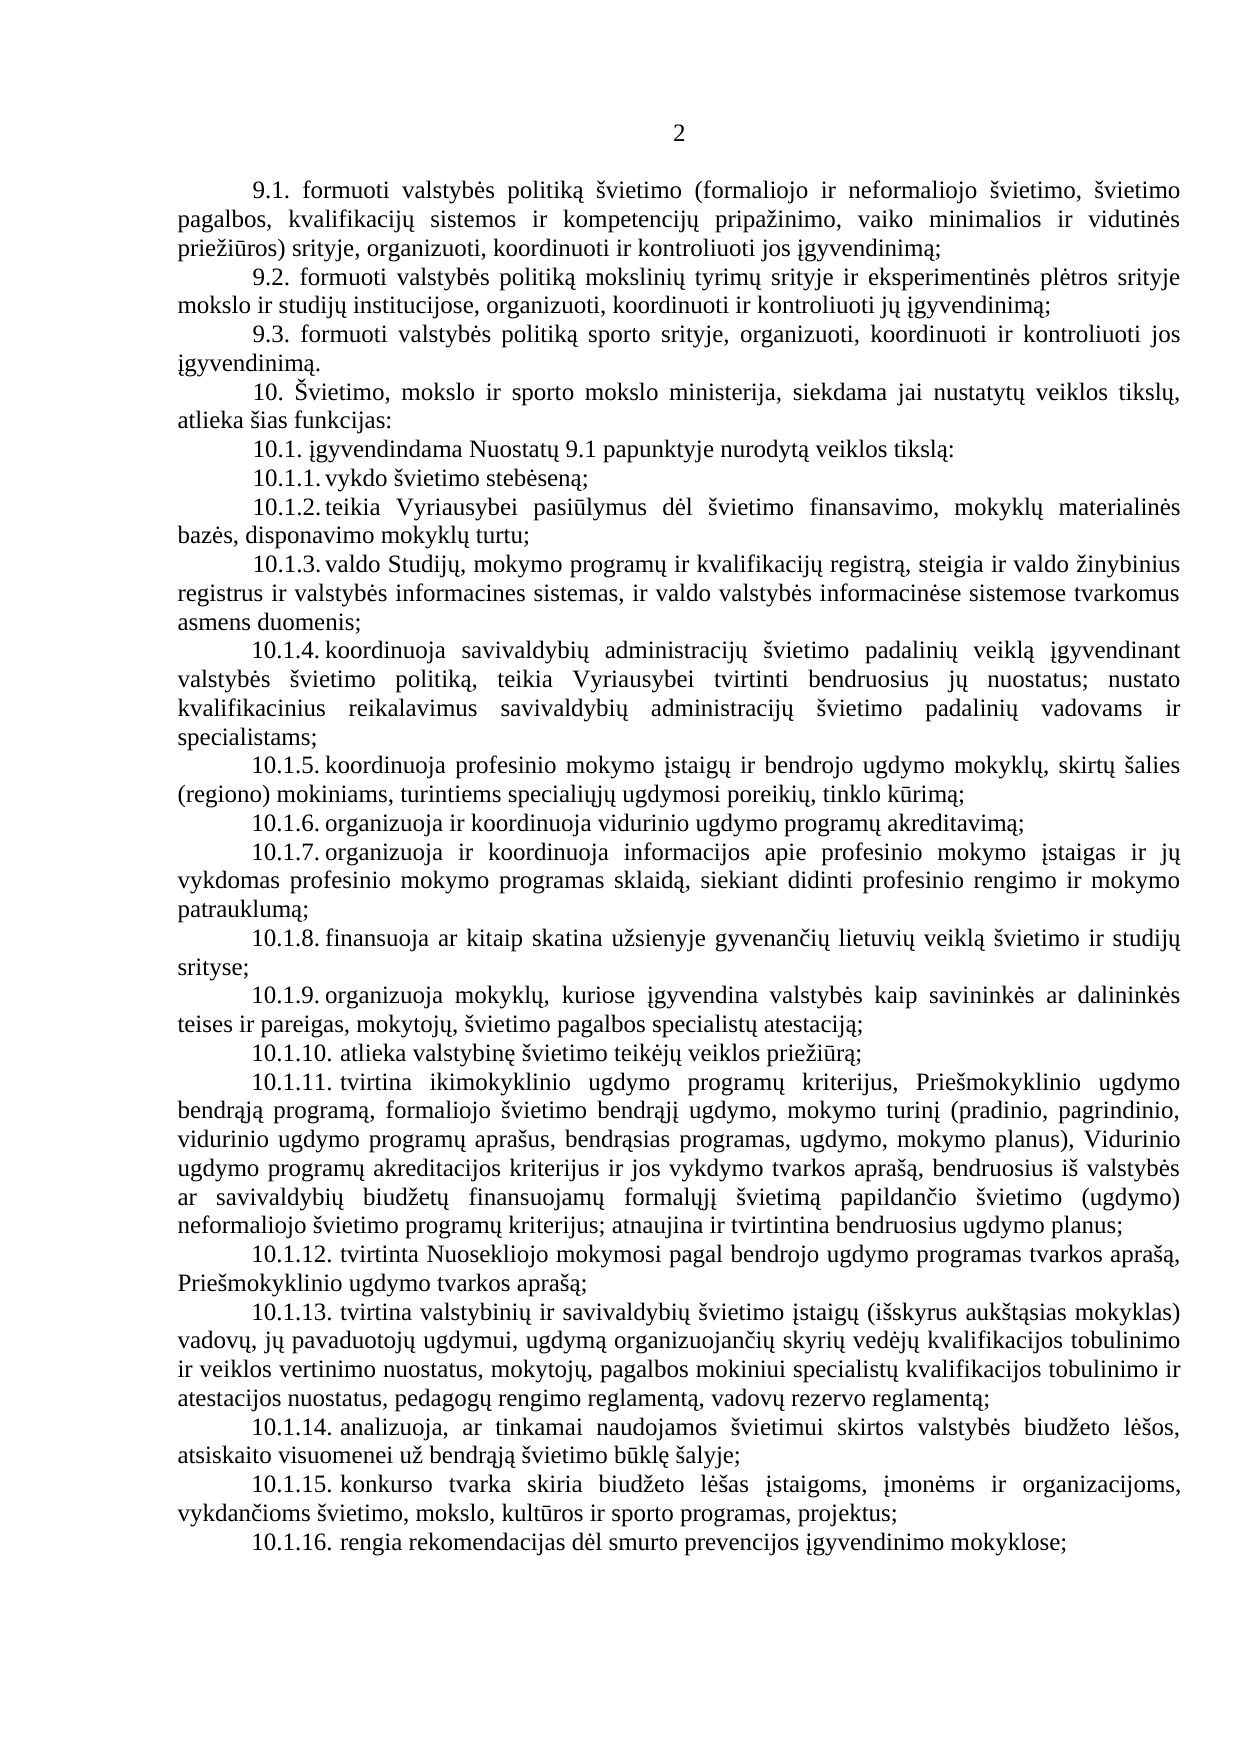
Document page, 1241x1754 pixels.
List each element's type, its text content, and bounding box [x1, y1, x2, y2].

text 10.1.2. teikia Vyriausybei pasiūlymus dėl švietimo finansavimo, mokyklų materialinės bazės, disponavimo mokyklų turtu; [177, 492, 1181, 549]
text 10.1.13. tvirtina valstybinių ir savivaldybių švietimo įstaigų (išskyrus aukštąsias mokyklas) vadovų, jų pavaduotojų ugdymui, ugdymą organizuojančių skyrių vedėjų kvalifikacijos tobulinimo ir veiklos vertinimo nuostatus, mokytojų, pagalbos mokiniui specialistų kvalifikacijos tobulinimo ir atestacijos nuostatus, pedagogų rengimo reglamentą, vadovų rezervo reglamentą; [177, 1297, 1181, 1412]
text 10.1.4. koordinuoja savivaldybių administracijų švietimo padalinių veiklą įgyvendinant valstybės švietimo politiką, teikia Vyriausybei tvirtinti bendruosius jų nuostatus; nustato kvalifikacinius reikalavimus savivaldybių administracijų švietimo padalinių vadovams ir specialistams; [177, 636, 1181, 751]
text 10.1.16. rengia rekomendacijas dėl smurto prevencijos įgyvendinimo mokyklose; [177, 1527, 1181, 1556]
text 10.1.7. organizuoja ir koordinuoja informacijos apie profesinio mokymo įstaigas ir jų vykdomas profesinio mokymo programas sklaidą, siekiant didinti profesinio rengimo ir mokymo patrauklumą; [177, 837, 1181, 923]
text 10.1.1. vykdo švietimo stebėseną; [177, 463, 1181, 492]
text 10.1.12. tvirtinta Nuosekliojo mokymosi pagal bendrojo ugdymo programas tvarkos aprašą, Priešmokyklinio ugdymo tvarkos aprašą; [177, 1239, 1181, 1297]
text 10.1.3. valdo Studijų, mokymo programų ir kvalifikacijų registrą, steigia ir valdo žinybinius registrus ir valstybės informacines sistemas, ir valdo valstybės informacinėse sistemose tvarkomus asmens duomenis; [177, 549, 1181, 636]
text 10.1.15. konkurso tvarka skiria biudžeto lėšas įstaigoms, įmonėms ir organizacijoms, vykdančioms švietimo, mokslo, kultūros ir sporto programas, projektus; [177, 1469, 1181, 1527]
text 9.2. formuoti valstybės politiką mokslinių tyrimų srityje ir eksperimentinės plėtros srityje mokslo ir studijų institucijose, organizuoti, koordinuoti ir kontroliuoti jų įgyvendinimą; [177, 262, 1181, 319]
text 10.1. įgyvendindama Nuostatų 9.1 papunktyje nurodytą veiklos tikslą: [177, 434, 1181, 463]
text 10.1.6. organizuoja ir koordinuoja vidurinio ugdymo programų akreditavimą; [177, 808, 1181, 837]
text 10.1.5. koordinuoja profesinio mokymo įstaigų ir bendrojo ugdymo mokyklų, skirtų šalies (regiono) mokiniams, turintiems specialiųjų ugdymosi poreikių, tinklo kūrimą; [177, 751, 1181, 808]
text 10.1.8. finansuoja ar kitaip skatina užsienyje gyvenančių lietuvių veiklą švietimo ir studijų srityse; [177, 923, 1181, 981]
text 9.1. formuoti valstybės politiką švietimo (formaliojo ir neformaliojo švietimo, švietimo pagalbos, kvalifikacijų sistemos ir kompetencijų pripažinimo, vaiko minimalios ir vidutinės priežiūros) srityje, organizuoti, koordinuoti ir kontroliuoti jos įgyvendinimą; [177, 176, 1181, 262]
text 9.3. formuoti valstybės politiką sporto srityje, organizuoti, koordinuoti ir kontroliuoti jos įgyvendinimą. [177, 319, 1181, 377]
text 10.1.9. organizuoja mokyklų, kuriose įgyvendina valstybės kaip savininkės ar dalininkės teises ir pareigas, mokytojų, švietimo pagalbos specialistų atestaciją; [177, 981, 1181, 1038]
text 10.1.11. tvirtina ikimokyklinio ugdymo programų kriterijus, Priešmokyklinio ugdymo bendrąją programą, formaliojo švietimo bendrąjį ugdymo, mokymo turinį (pradinio, pagrindinio, vidurinio ugdymo programų aprašus, bendrąsias programas, ugdymo, mokymo planus), Vidurinio ugdymo programų akreditacijos kriterijus ir jos vykdymo tvarkos aprašą, bendruosius iš valstybės ar savivaldybių biudžetų finansuojamų formalųjį švietimą papildančio švietimo (ugdymo) neformaliojo švietimo programų kriterijus; atnaujina ir tvirtintina bendruosius ugdymo planus; [177, 1067, 1181, 1239]
text 10.1.10. atlieka valstybinę švietimo teikėjų veiklos priežiūrą; [177, 1038, 1181, 1067]
text 10.1.14. analizuoja, ar tinkamai naudojamos švietimui skirtos valstybės biudžeto lėšos, atsiskaito visuomenei už bendrąją švietimo būklę šalyje; [177, 1412, 1181, 1469]
text 10. Švietimo, mokslo ir sporto mokslo ministerija, siekdama jai nustatytų veiklos tikslų, atlieka šias funkcijas: [177, 377, 1181, 434]
